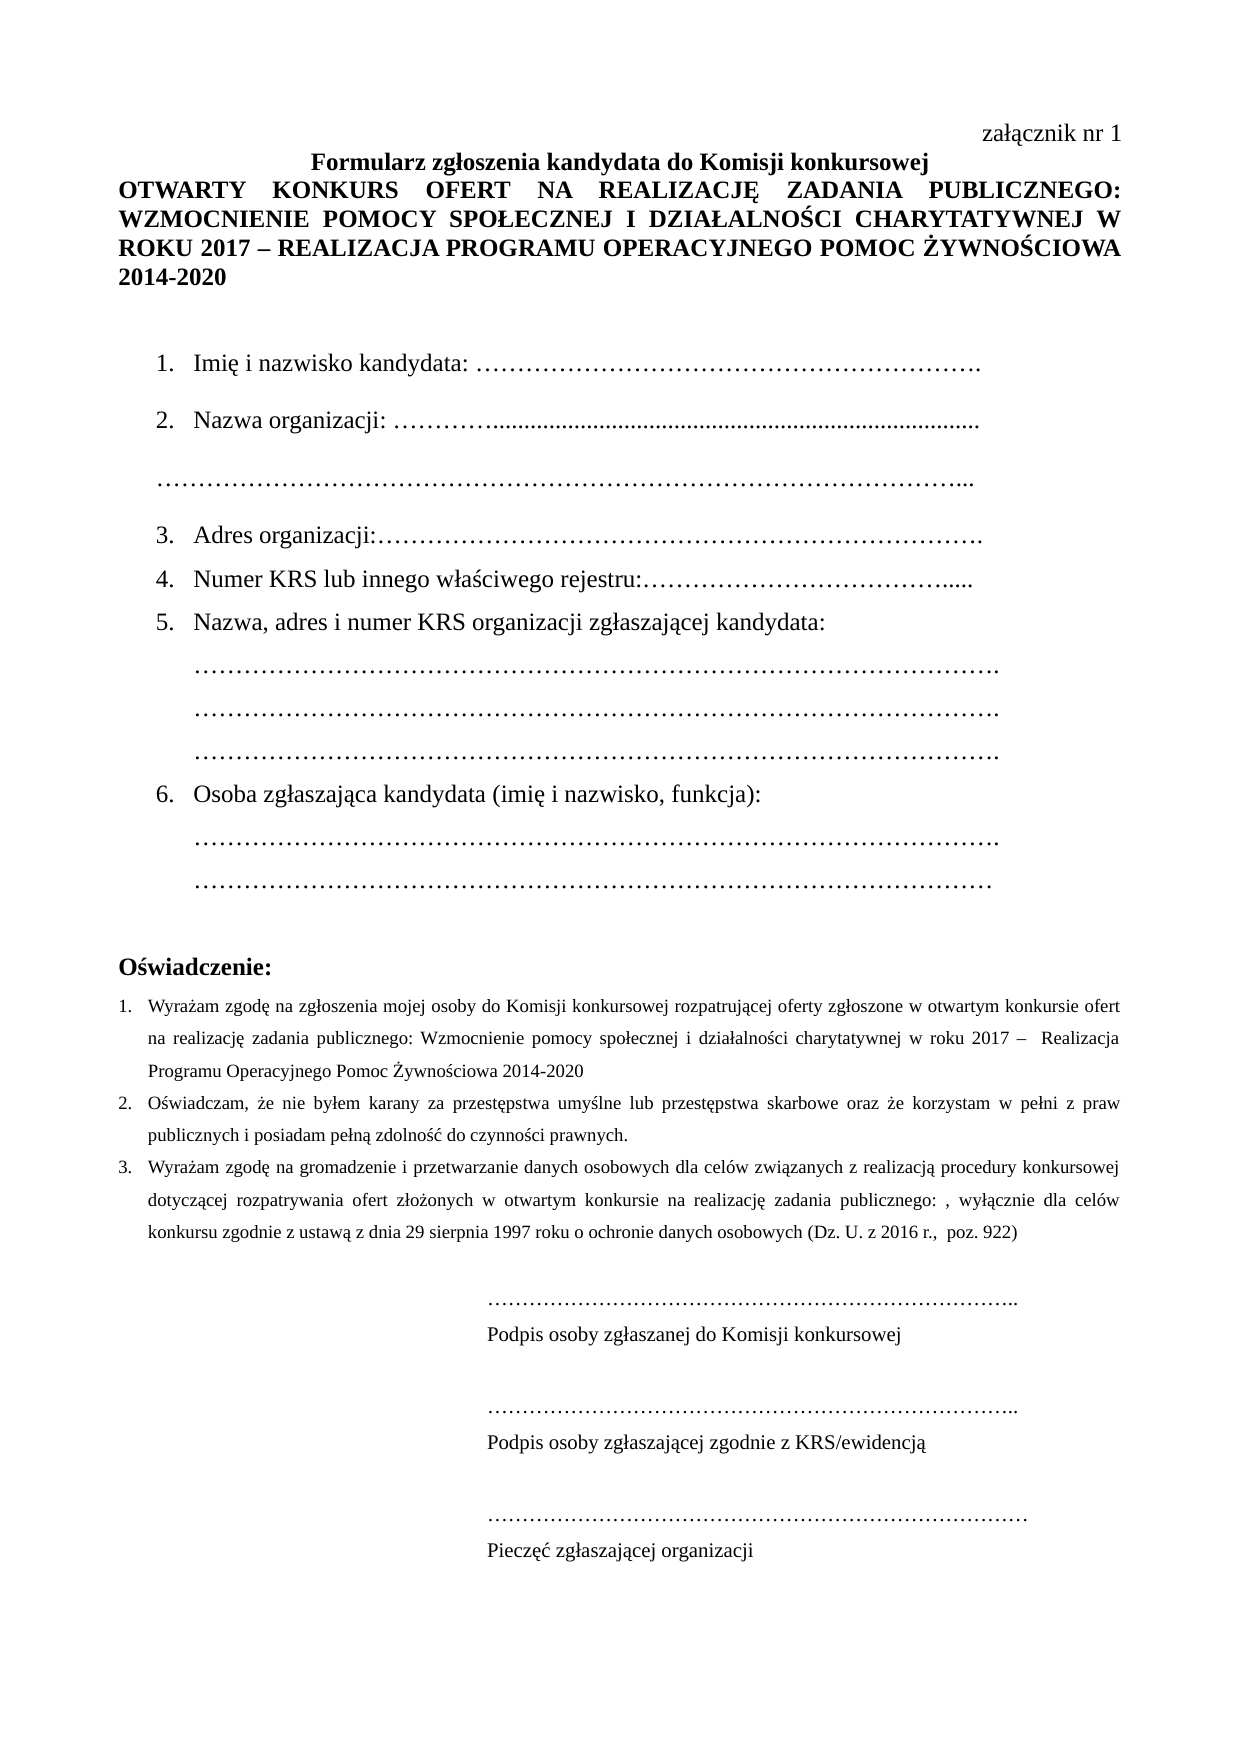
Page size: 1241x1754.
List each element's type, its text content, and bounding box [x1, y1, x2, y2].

list ……………………………………………………………………………………. [193, 650, 1122, 679]
list Osoba zgłaszająca kandydata (imię i nazwisko, funkcja): [156, 779, 1122, 808]
list Adres organizacji:………………………………………………………………. [156, 521, 1122, 549]
text ………………………………………………………………….. [487, 1286, 1122, 1310]
text …………………………………………………………………… [487, 1502, 1122, 1526]
text załącznik nr 1 [118, 118, 1122, 147]
text Formularz zgłoszenia kandydata do Komisji konkursowej [118, 147, 1122, 176]
list Oświadczam, że nie byłem karany za przestępstwa umyślne lub przestępstwa skarbowe oraz że korzystam w pełni z praw publicznych i posiadam pełną zdolność do czynności prawnych. [118, 1092, 1122, 1146]
list Oświadczenie: [118, 952, 1122, 981]
text Podpis osoby zgłaszanej do Komisji konkursowej [487, 1322, 1122, 1346]
list Wyrażam zgodę na gromadzenie i przetwarzanie danych osobowych dla celów związanych z realizacją procedury konkursowej dotyczącej rozpatrywania ofert złożonych w otwartym konkursie na realizację zadania publicznego: , wyłącznie dla celów konkursu zgodnie z ustawą z dnia 29 sierpnia 1997 roku o ochronie danych osobowych (Dz. U. z 2016 r., poz. 922) [118, 1156, 1122, 1243]
text OTWARTY KONKURS OFERT NA REALIZACJĘ ZADANIA PUBLICZNEGO: WZMOCNIENIE POMOCY SPOŁECZNEJ I DZIAŁALNOŚCI CHARYTATYWNEJ W ROKU 2017 – REALIZACJA PROGRAMU OPERACYJNEGO POMOC ŻYWNOŚCIOWA 2014-2020 [118, 176, 1122, 291]
list Nazwa organizacji: ………….............................................................................. [156, 406, 1122, 434]
text Pieczęć zgłaszającej organizacji [487, 1538, 1122, 1562]
text Podpis osoby zgłaszającej zgodnie z KRS/ewidencją [487, 1430, 1122, 1454]
list Wyrażam zgodę na zgłoszenia mojej osoby do Komisji konkursowej rozpatrującej oferty zgłoszone w otwartym konkursie ofert na realizację zadania publicznego: Wzmocnienie pomocy społecznej i działalności charytatywnej w roku 2017 – Realizacja Programu Operacyjnego Pomoc Żywnościowa 2014-2020 [118, 995, 1122, 1081]
list Imię i nazwisko kandydata: ……………………………………………………. [156, 348, 1122, 377]
list …………………………………………………………………………………… [193, 866, 1122, 894]
list Numer KRS lub innego właściwego rejestru:………………………………..... [156, 564, 1122, 592]
list ……………………………………………………………………………………. [193, 822, 1122, 851]
text ………………………………………………………………….. [487, 1394, 1122, 1418]
list ……………………………………………………………………………………. [193, 693, 1122, 722]
list ……………………………………………………………………………………... [118, 463, 1122, 492]
list Nazwa, adres i numer KRS organizacji zgłaszającej kandydata: [156, 607, 1122, 636]
list ……………………………………………………………………………………. [193, 736, 1122, 765]
